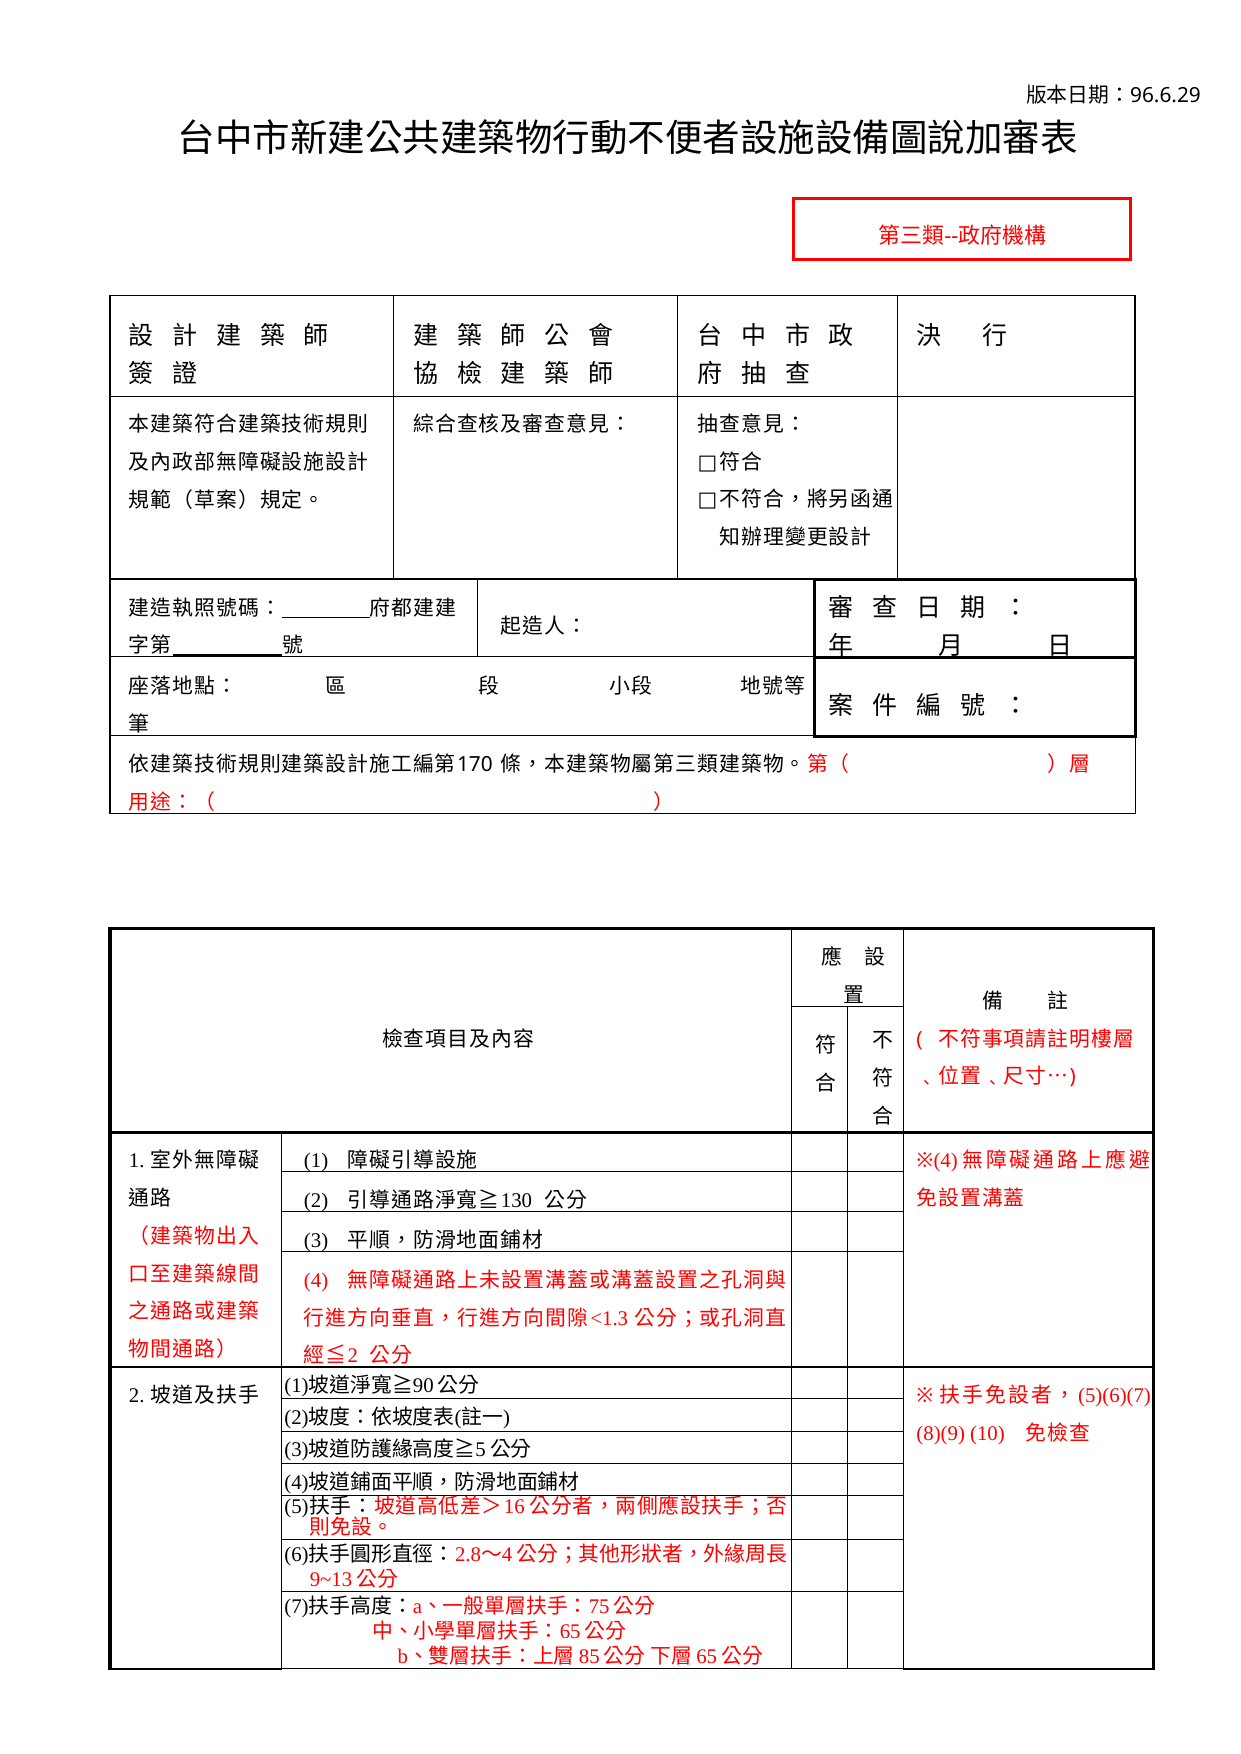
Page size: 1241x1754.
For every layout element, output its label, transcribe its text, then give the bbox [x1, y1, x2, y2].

table_cell [792, 1252, 847, 1366]
table_cell [848, 1399, 903, 1431]
table_cell 起造人： [478, 580, 813, 656]
table_cell (3)坡道防護緣高度≧5公分 [282, 1432, 791, 1463]
table_cell 檢查項目及內容 [112, 930, 791, 1131]
table_cell (5)扶手：坡道高低差＞16公分者，兩側應設扶手；否則免設。 [282, 1496, 791, 1539]
table_cell [792, 1172, 847, 1211]
table_cell 不符合 [848, 1007, 903, 1131]
table_cell 建造執照號碼： 府都建建字第 號 [111, 580, 477, 656]
text 版本日期：96.6.29 [57, 78, 1201, 108]
table_header 建築師公會協檢建築師 [394, 296, 677, 396]
table_cell (1)坡道淨寬≧90公分 [282, 1368, 791, 1398]
table_cell [848, 1368, 903, 1398]
table_cell [848, 1496, 903, 1539]
table_cell 本建築符合建築技術規則及內政部無障礙設施設計規範（草案）規定。 [111, 397, 393, 577]
table_cell [110, 814, 1135, 927]
table_cell (6)扶手圓形直徑：2.8～4公分；其他形狀者，外緣周長9~13公分 [282, 1540, 791, 1591]
table_header 決 行 [898, 296, 1134, 396]
table_cell [792, 1592, 847, 1668]
table_cell 1.室外無障礙通路 （建築物出入口至建築線間之通路或建築物間通路） [112, 1134, 281, 1366]
table_cell [792, 1432, 847, 1463]
table_cell [1137, 656, 1154, 734]
table_header [1136, 295, 1154, 396]
table_cell (4)坡道鋪面平順，防滑地面鋪材 [282, 1464, 791, 1495]
table_cell (2)引導通路淨寬≧130公分 [282, 1172, 791, 1211]
table_cell [792, 1464, 847, 1495]
table_cell [848, 1540, 903, 1591]
table_cell (7)扶手高度：a、一般單層扶手：75公分 中、小學單層扶手：65公分 b、雙層扶手：上層85公分 下層65公分 [282, 1592, 791, 1668]
table_cell 2.坡道及扶手 [112, 1368, 281, 1668]
table_header 設計建築師簽證 [111, 296, 393, 396]
table_cell 依建築技術規則建築設計施工編第170條，本建築物屬第三類建築物。第（ ）層 用途：（ ） [111, 736, 1135, 813]
text 台中市新建公共建築物行動不便者設施設備圖說加審表 [54, 108, 1201, 163]
table_cell [848, 1252, 903, 1366]
table_cell [848, 1592, 903, 1668]
table_cell [792, 1540, 847, 1591]
table_cell [792, 1496, 847, 1539]
table_cell 綜合查核及審查意見： [394, 397, 677, 577]
table_cell (1)障礙引導設施 [282, 1134, 791, 1171]
table_cell ※扶手免設者，(5)(6)(7)(8)(9) (10)免檢查 [904, 1368, 1152, 1668]
table_cell ※(4)無障礙通路上應避免設置溝蓋 [904, 1134, 1152, 1366]
table_cell [1135, 813, 1154, 927]
table_cell 審查日期： 年 月 日 [816, 581, 1134, 656]
table_cell [792, 1368, 847, 1398]
table_cell 案件編號： [816, 659, 1134, 734]
table_cell [1137, 578, 1154, 656]
table_cell [1136, 735, 1154, 813]
table_cell [848, 1432, 903, 1463]
table_header 第三類--政府機構 [795, 200, 1129, 258]
table_header 台中市政府抽查 [678, 296, 897, 396]
table_cell [848, 1212, 903, 1251]
table_cell 符合 [792, 1007, 847, 1131]
table_cell (2)坡度：依坡度表(註一) [282, 1399, 791, 1431]
table_cell [792, 1212, 847, 1251]
table_cell 應 設 置 [792, 930, 903, 1006]
table_cell (4)無障礙通路上未設置溝蓋或溝蓋設置之孔洞與行進方向垂直，行進方向間隙<1.3公分；或孔洞直經≦2公分 [282, 1252, 791, 1366]
table_cell [1136, 396, 1154, 577]
table_cell 抽查意見： □符合 □不符合，將另函通知辦理變更設計 [678, 397, 897, 577]
table_cell (3)平順，防滑地面鋪材 [282, 1212, 791, 1251]
table_cell [848, 1464, 903, 1495]
table_cell 座落地點： 區 段 小段 地號等 筆 [111, 657, 813, 734]
table_cell [848, 1134, 903, 1171]
table_cell [898, 397, 1134, 577]
table_cell [792, 1134, 847, 1171]
table_cell [792, 1399, 847, 1431]
table_cell [848, 1172, 903, 1211]
table_cell 備 註 (不符事項請註明樓層﹑位置﹑尺寸…) [904, 930, 1152, 1131]
